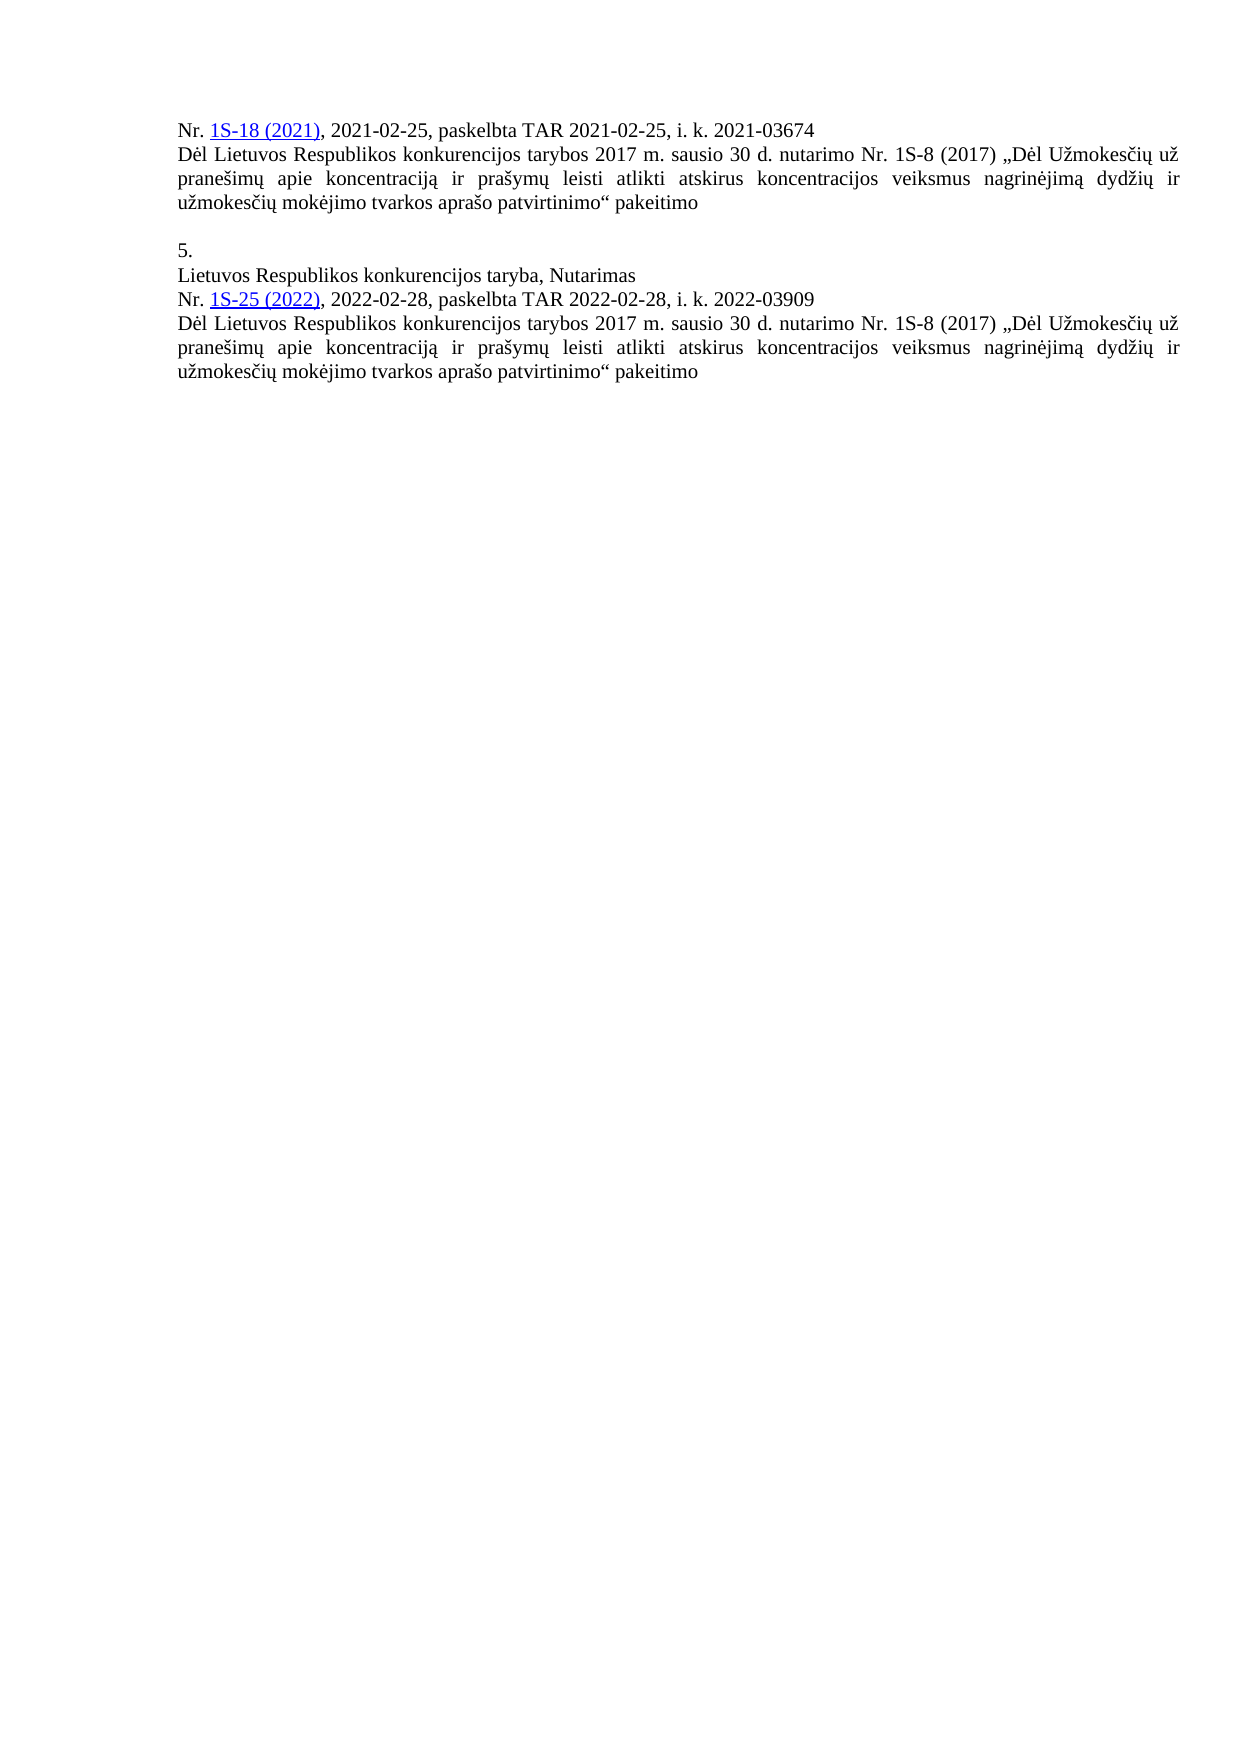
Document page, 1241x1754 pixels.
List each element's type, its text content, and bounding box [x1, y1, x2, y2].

text Nr. 1S-25 (2022), 2022-02-28, paskelbta TAR 2022-02-28, i. k. 2022-03909 [177, 287, 1181, 311]
text Nr. 1S-18 (2021), 2021-02-25, paskelbta TAR 2021-02-25, i. k. 2021-03674 [177, 118, 1181, 142]
text 5. [177, 238, 1181, 262]
text Dėl Lietuvos Respublikos konkurencijos tarybos 2017 m. sausio 30 d. nutarimo Nr. 1S-8 (2017) „Dėl Užmokesčių už pranešimų apie koncentraciją ir prašymų leisti atlikti atskirus koncentracijos veiksmus nagrinėjimą dydžių ir užmokesčių mokėjimo tvarkos aprašo patvirtinimo“ pakeitimo [177, 142, 1181, 214]
text Dėl Lietuvos Respublikos konkurencijos tarybos 2017 m. sausio 30 d. nutarimo Nr. 1S-8 (2017) „Dėl Užmokesčių už pranešimų apie koncentraciją ir prašymų leisti atlikti atskirus koncentracijos veiksmus nagrinėjimą dydžių ir užmokesčių mokėjimo tvarkos aprašo patvirtinimo“ pakeitimo [177, 311, 1181, 383]
text Lietuvos Respublikos konkurencijos taryba, Nutarimas [177, 262, 1181, 287]
